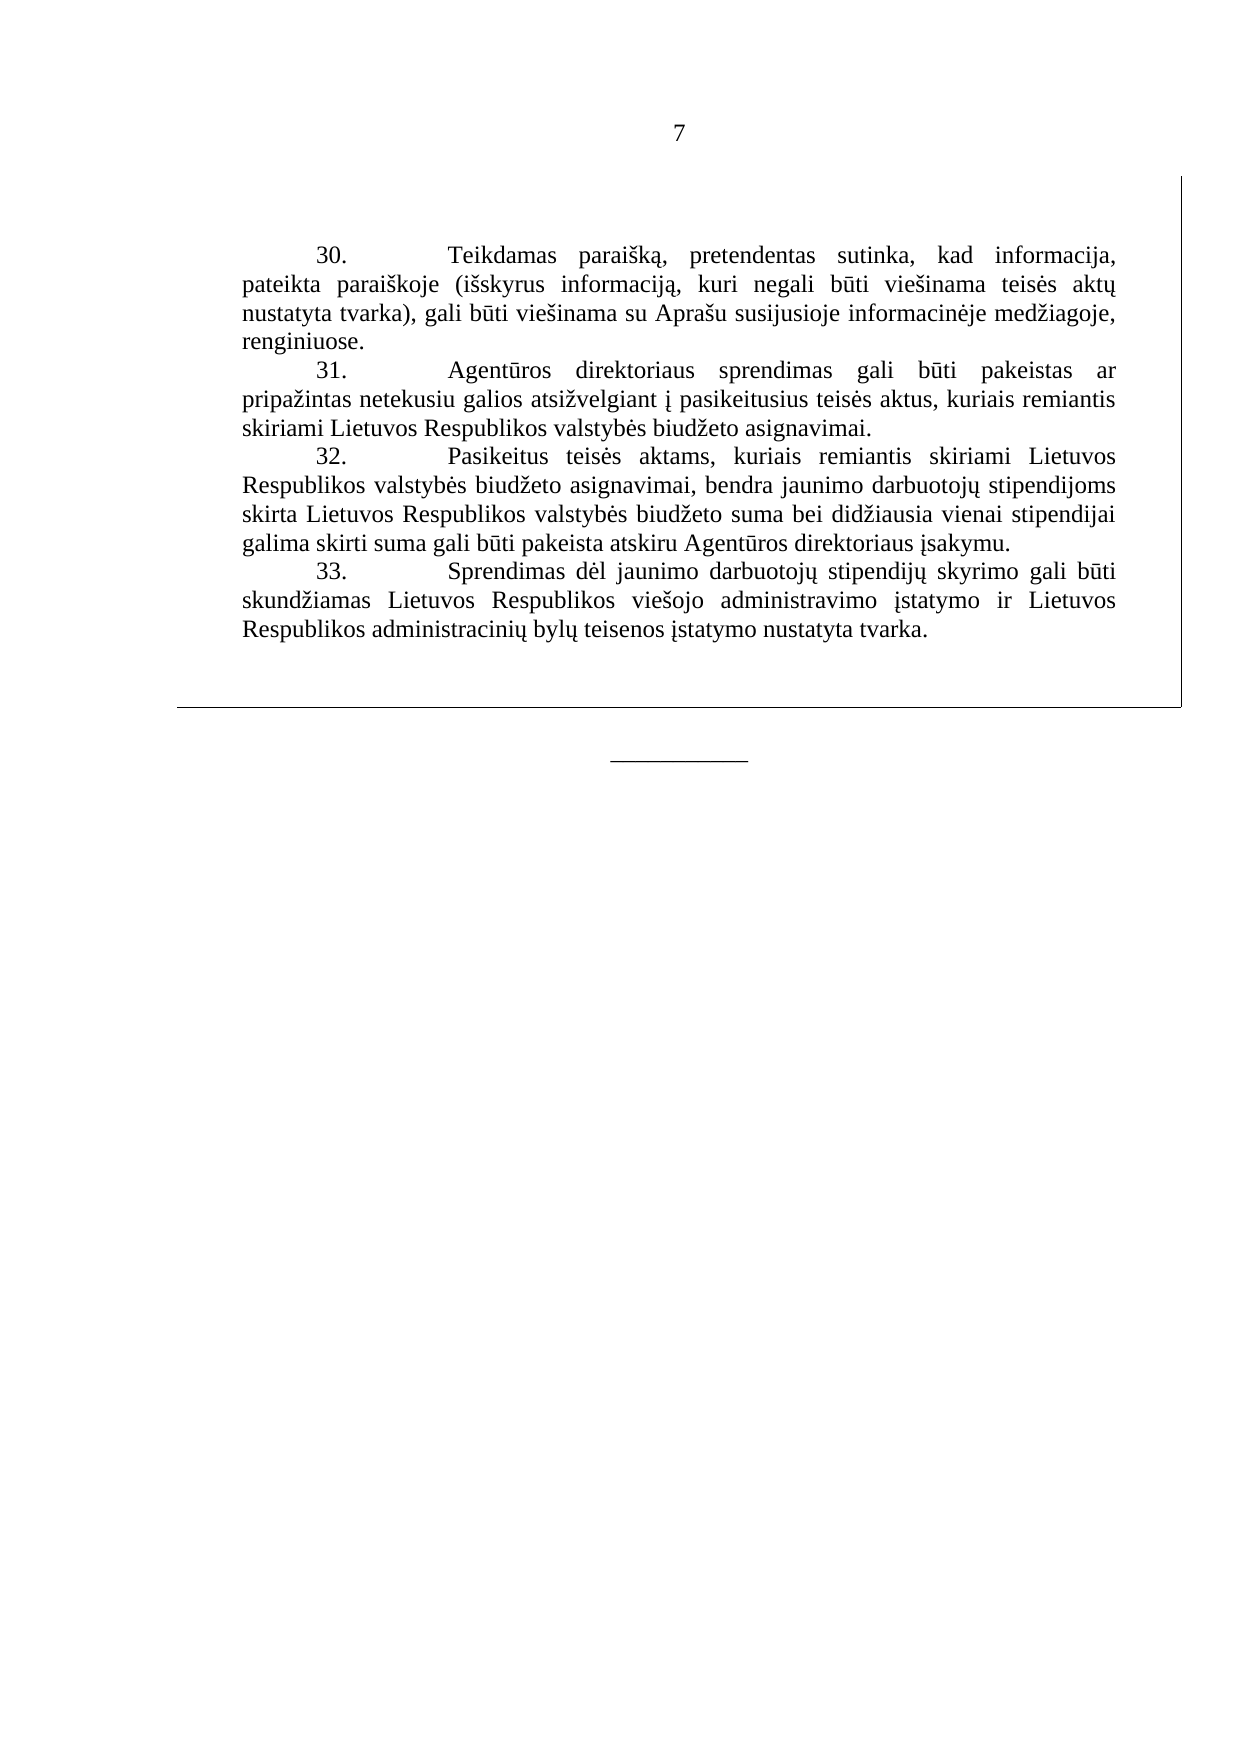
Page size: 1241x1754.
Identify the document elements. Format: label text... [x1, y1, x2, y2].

text 31. Agentūros direktoriaus sprendimas gali būti pakeistas ar pripažintas netekusiu galios atsižvelgiant į pasikeitusius teisės aktus, kuriais remiantis skiriami Lietuvos Respublikos valstybės biudžeto asignavimai. [177, 355, 1181, 441]
text 33. Sprendimas dėl jaunimo darbuotojų stipendijų skyrimo gali būti skundžiamas Lietuvos Respublikos viešojo administravimo įstatymo ir Lietuvos Respublikos administracinių bylų teisenos įstatymo nustatyta tvarka. [177, 556, 1181, 707]
text ___________ [177, 736, 1181, 765]
text 32. Pasikeitus teisės aktams, kuriais remiantis skiriami Lietuvos Respublikos valstybės biudžeto asignavimai, bendra jaunimo darbuotojų stipendijoms skirta Lietuvos Respublikos valstybės biudžeto suma bei didžiausia vienai stipendijai galima skirti suma gali būti pakeista atskiru Agentūros direktoriaus įsakymu. [177, 441, 1181, 556]
text 30. Teikdamas paraišką, pretendentas sutinka, kad informacija, pateikta paraiškoje (išskyrus informaciją, kuri negali būti viešinama teisės aktų nustatyta tvarka), gali būti viešinama su Aprašu susijusioje informacinėje medžiagoje, renginiuose. [177, 176, 1181, 355]
